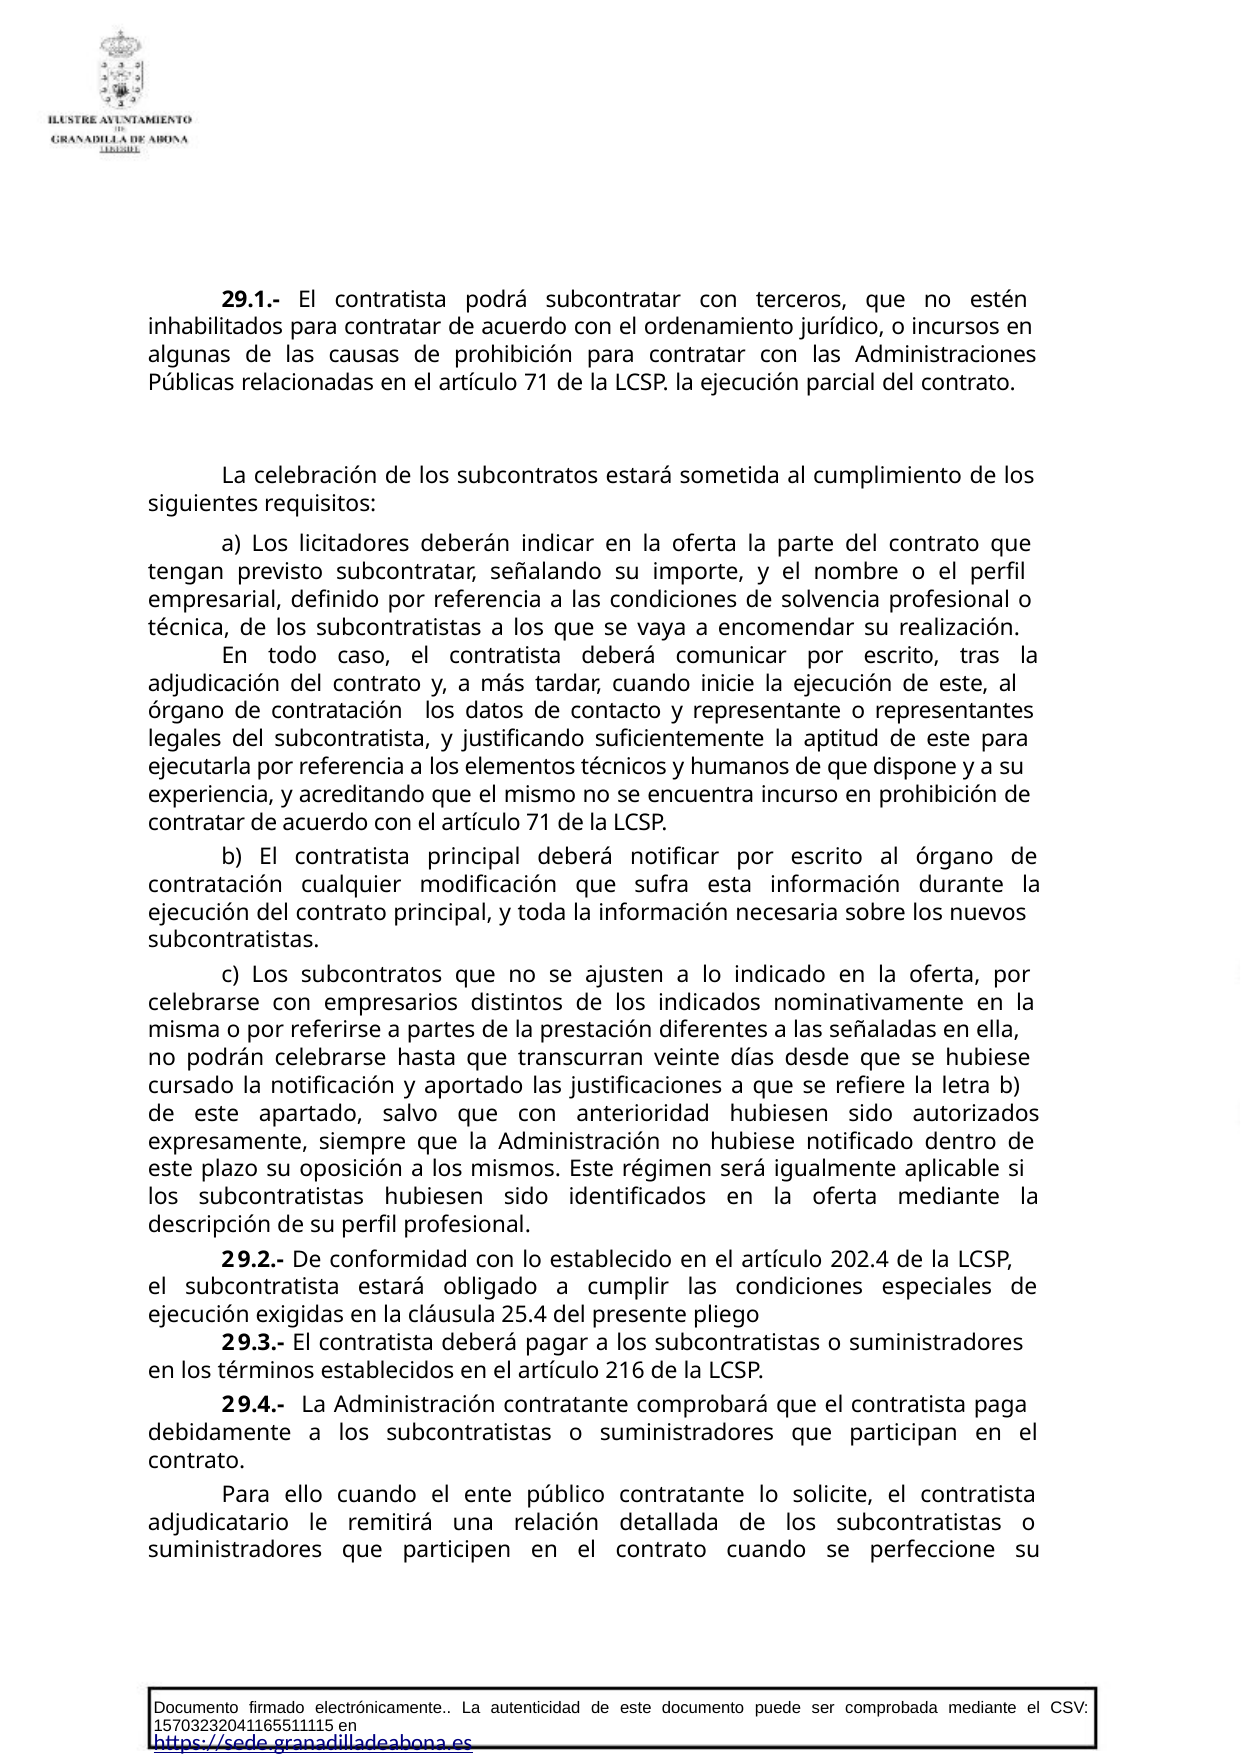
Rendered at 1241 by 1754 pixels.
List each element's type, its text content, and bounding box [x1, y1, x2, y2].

text Públicas relacionadas en el artículo 71 de la LCSP. la ejecución parcial del contrato. [148, 368, 1118, 396]
text subcontratistas. [148, 926, 1117, 953]
text ejecutarla por referencia a los elementos técnicos y humanos de que dispone y a su [148, 752, 1118, 780]
text 29.1.- El contratista podrá subcontratar con terceros, que no estén [221, 285, 1118, 313]
text 2 [221, 1245, 237, 1273]
text no podrán celebrarse hasta que transcurran veinte días desde que se hubiese [148, 1043, 1117, 1071]
text siguientes requisitos: [148, 489, 1117, 517]
text celebrarse con empresarios distintos de los indicados nominativamente en la [148, 988, 1117, 1016]
text algunas de las causas de prohibición para contratar con las Administraciones [148, 340, 1118, 368]
text En todo caso, el contratista deberá comunicar por escrito, tras la [221, 641, 1118, 669]
text contrato. [148, 1446, 1117, 1474]
text adjudicación del contrato y, a más tardar, cuando inicie la ejecución de este, al [148, 669, 1118, 697]
text 9.4.- La Administración contratante comprobará que el contratista paga [238, 1390, 1117, 1418]
text cursado la notificación y aportado las justificaciones a que se refiere la letra b) [148, 1071, 1117, 1099]
text 15703232041165511115 en https://sede.granadilladeabona.es [153, 1717, 642, 1754]
text empresarial, definido por referencia a las condiciones de solvencia profesional o [148, 585, 1118, 613]
text a) Los licitadores deberán indicar en la oferta la parte del contrato que [221, 530, 1118, 557]
text legales del subcontratista, y justificando suficientemente la aptitud de este para [148, 724, 1118, 752]
text misma o por referirse a partes de la prestación diferentes a las señaladas en ella, [148, 1016, 1117, 1043]
text de este apartado, salvo que con anterioridad hubiesen sido autorizados [148, 1099, 1117, 1127]
text c) Los subcontratos que no se ajusten a lo indicado en la oferta, por [221, 960, 1117, 988]
text inhabilitados para contratar de acuerdo con el ordenamiento jurídico, o incursos en [148, 313, 1118, 340]
text este plazo su oposición a los mismos. Este régimen será igualmente aplicable si [148, 1155, 1117, 1182]
text b) El contratista principal deberá notificar por escrito al órgano de [221, 842, 1117, 870]
text en los términos establecidos en el artículo 216 de la LCSP. [148, 1356, 848, 1384]
text 2 [221, 1390, 238, 1418]
text descripción de su perfil profesional. [148, 1210, 1117, 1238]
text tengan previsto subcontratar, señalando su importe, y el nombre o el perfil [148, 557, 1118, 585]
text contratación cualquier modificación que sufra esta información durante la [148, 870, 1117, 898]
text La celebración de los subcontratos estará sometida al cumplimiento de los [221, 461, 1117, 489]
text suministradores que participen en el contrato cuando se perfeccione su [148, 1536, 1117, 1563]
text ejecución exigidas en la cláusula 25.4 del presente pliego [148, 1300, 1117, 1328]
text Para ello cuando el ente público contratante lo solicite, el contratista [221, 1480, 1117, 1508]
text Documento firmado electrónicamente.. La autenticidad de este documento puede ser comprobada mediante el CSV: [153, 1699, 1113, 1718]
text ejecución del contrato principal, y toda la información necesaria sobre los nuevos [148, 898, 1117, 926]
text 9.3.- El contratista deberá pagar a los subcontratistas o suministradores [238, 1328, 1118, 1356]
text técnica, de los subcontratistas a los que se vaya a encomendar su realización. [148, 613, 1118, 641]
text 9.2.- De conformidad con lo establecido en el artículo 202.4 de la LCSP, [237, 1245, 1117, 1273]
text órgano de contratación los datos de contacto y representante o representantes [148, 697, 1118, 724]
text 2 [221, 1328, 238, 1356]
text los subcontratistas hubiesen sido identificados en la oferta mediante la [148, 1182, 1117, 1210]
text contratar de acuerdo con el artículo 71 de la LCSP. [148, 808, 1118, 836]
text expresamente, siempre que la Administración no hubiese notificado dentro de [148, 1127, 1117, 1155]
text el subcontratista estará obligado a cumplir las condiciones especiales de [148, 1273, 1117, 1300]
text adjudicatario le remitirá una relación detallada de los subcontratistas o [148, 1508, 1117, 1536]
text debidamente a los subcontratistas o suministradores que participan en el [148, 1418, 1117, 1446]
text experiencia, y acreditando que el mismo no se encuentra incurso en prohibición de [148, 780, 1118, 808]
